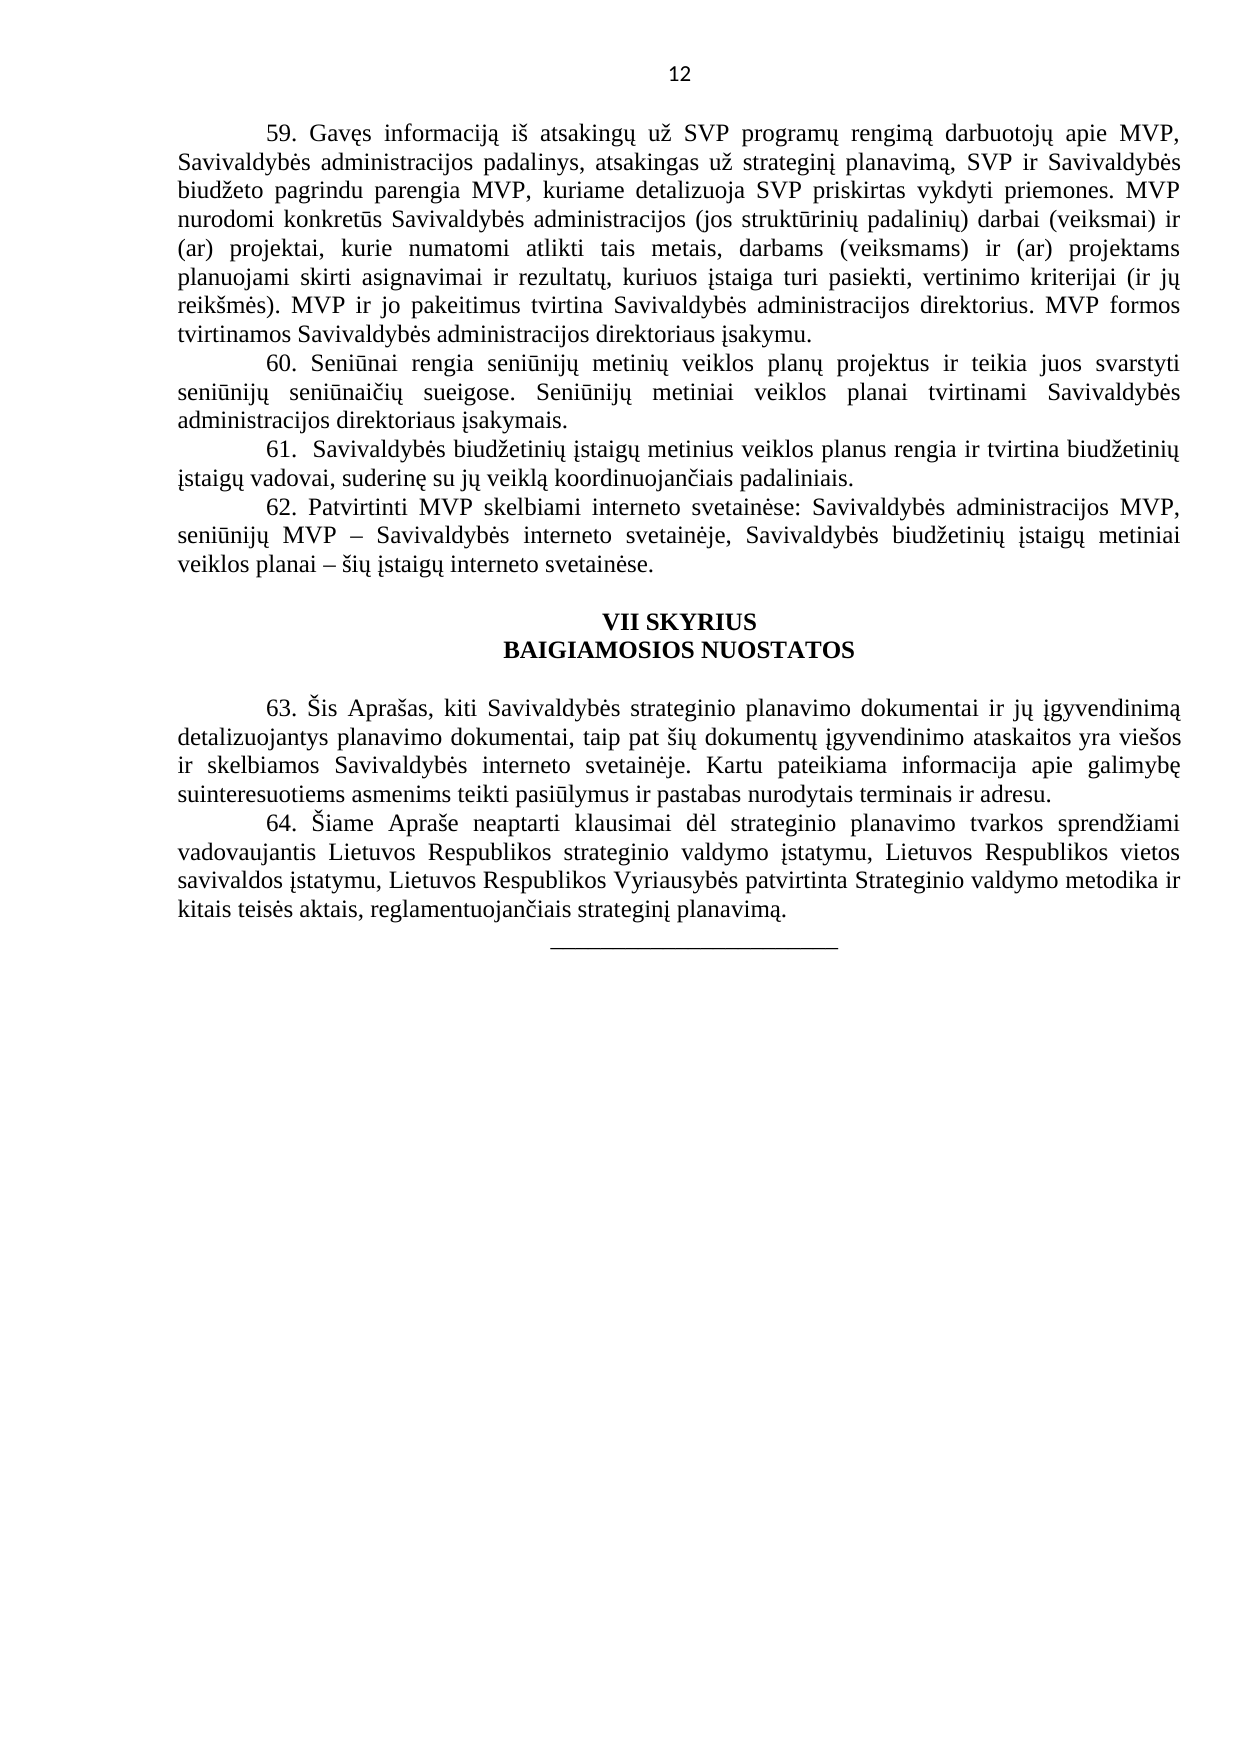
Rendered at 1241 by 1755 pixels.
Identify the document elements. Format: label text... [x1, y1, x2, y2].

text VII SKYRIUS [177, 607, 1181, 636]
text 63. Šis Aprašas, kiti Savivaldybės strateginio planavimo dokumentai ir jų įgyvendinimą detalizuojantys planavimo dokumentai, taip pat šių dokumentų įgyvendinimo ataskaitos yra viešos ir skelbiamos Savivaldybės interneto svetainėje. Kartu pateikiama informacija apie galimybę suinteresuotiems asmenims teikti pasiūlymus ir pastabas nurodytais terminais ir adresu. [177, 693, 1181, 808]
text 62. Patvirtinti MVP skelbiami interneto svetainėse: Savivaldybės administracijos MVP, seniūnijų MVP – Savivaldybės interneto svetainėje, Savivaldybės biudžetinių įstaigų metiniai veiklos planai – šių įstaigų interneto svetainėse. [177, 492, 1181, 578]
text 60. Seniūnai rengia seniūnijų metinių veiklos planų projektus ir teikia juos svarstyti seniūnijų seniūnaičių sueigose. Seniūnijų metiniai veiklos planai tvirtinami Savivaldybės administracijos direktoriaus įsakymais. [177, 348, 1181, 434]
text 59. Gavęs informaciją iš atsakingų už SVP programų rengimą darbuotojų apie MVP, Savivaldybės administracijos padalinys, atsakingas už strateginį planavimą, SVP ir Savivaldybės biudžeto pagrindu parengia MVP, kuriame detalizuoja SVP priskirtas vykdyti priemones. MVP nurodomi konkretūs Savivaldybės administracijos (jos struktūrinių padalinių) darbai (veiksmai) ir (ar) projektai, kurie numatomi atlikti tais metais, darbams (veiksmams) ir (ar) projektams planuojami skirti asignavimai ir rezultatų, kuriuos įstaiga turi pasiekti, vertinimo kriterijai (ir jų reikšmės). MVP ir jo pakeitimus tvirtina Savivaldybės administracijos direktorius. MVP formos tvirtinamos Savivaldybės administracijos direktoriaus įsakymu. [177, 118, 1181, 348]
text 64. Šiame Apraše neaptarti klausimai dėl strateginio planavimo tvarkos sprendžiami vadovaujantis Lietuvos Respublikos strateginio valdymo įstatymu, Lietuvos Respublikos vietos savivaldos įstatymu, Lietuvos Respublikos Vyriausybės patvirtinta Strateginio valdymo metodika ir kitais teisės aktais, reglamentuojančiais strateginį planavimą. [177, 808, 1181, 923]
text _______________________ [207, 923, 1181, 952]
text BAIGIAMOSIOS NUOSTATOS [177, 636, 1181, 664]
text 61. Savivaldybės biudžetinių įstaigų metinius veiklos planus rengia ir tvirtina biudžetinių įstaigų vadovai, suderinę su jų veiklą koordinuojančiais padaliniais. [177, 434, 1181, 492]
